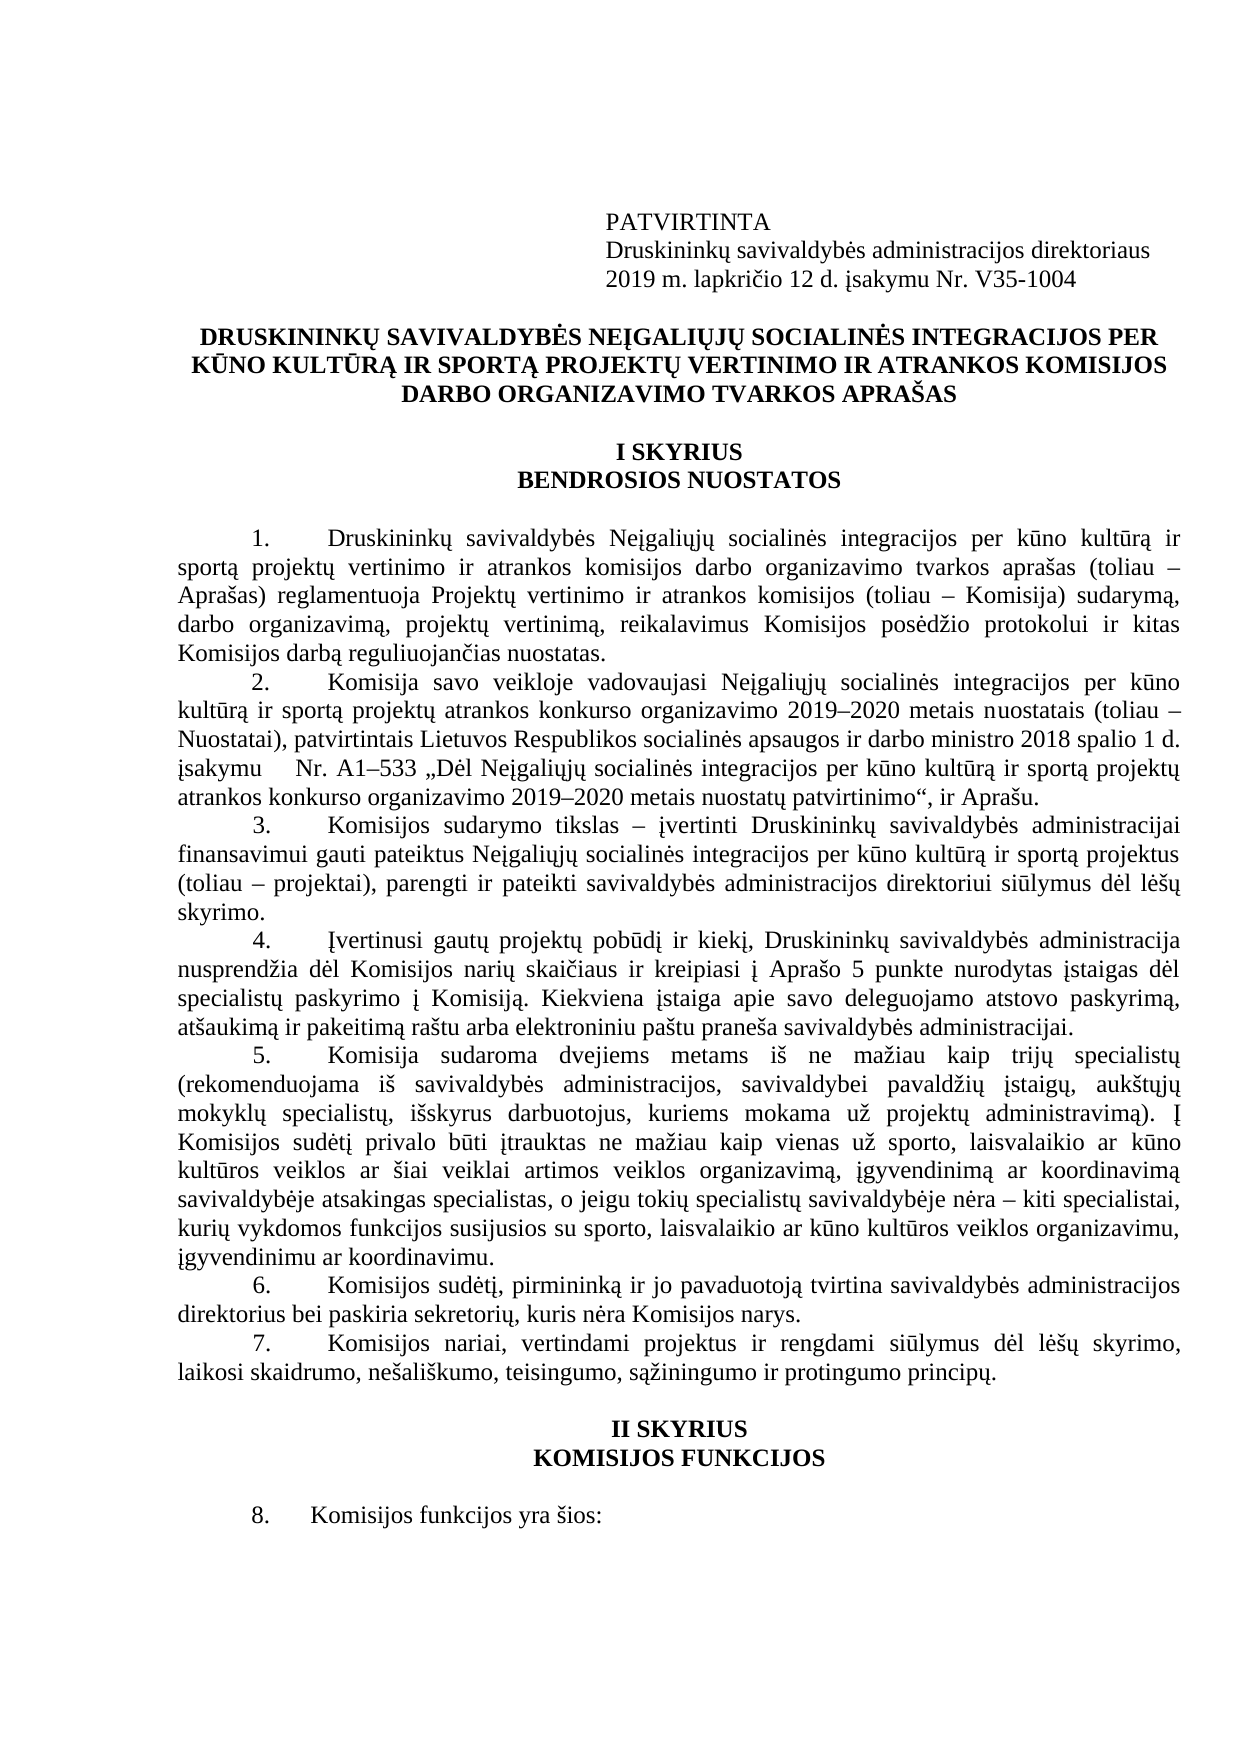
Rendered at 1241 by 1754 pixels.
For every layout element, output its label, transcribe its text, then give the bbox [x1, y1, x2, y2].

text PATVIRTINTA [177, 207, 1181, 235]
text 6. Komisijos sudėtį, pirmininką ir jo pavaduotoją tvirtina savivaldybės administracijos direktorius bei paskiria sekretorių, kuris nėra Komisijos narys. [177, 1270, 1181, 1328]
text KOMISIJOS FUNKCIJOS [177, 1443, 1181, 1472]
text 4. Įvertinusi gautų projektų pobūdį ir kiekį, Druskininkų savivaldybės administracija nusprendžia dėl Komisijos narių skaičiaus ir kreipiasi į Aprašo 5 punkte nurodytas įstaigas dėl specialistų paskyrimo į Komisiją. Kiekviena įstaiga apie savo deleguojamo atstovo paskyrimą, atšaukimą ir pakeitimą raštu arba elektroniniu paštu praneša savivaldybės administracijai. [177, 925, 1181, 1040]
text 2019 m. lapkričio 12 d. įsakymu Nr. V35-1004 [177, 264, 1181, 293]
text I SKYRIUS [177, 437, 1181, 465]
text DRUSKININKŲ SAVIVALDYBĖS NEĮGALIŲJŲ SOCIALINĖS INTEGRACIJOS PER KŪNO KULTŪRĄ IR SPORTĄ Projektų vertinimo ir atrankos komisijos DARBO ORGANIZAVIMO TVARKOS APRAŠAS [177, 322, 1181, 408]
text 5. Komisija sudaroma dvejiems metams iš ne mažiau kaip trijų specialistų (rekomenduojama iš savivaldybės administracijos, savivaldybei pavaldžių įstaigų, aukštųjų mokyklų specialistų, išskyrus darbuotojus, kuriems mokama už projektų administravimą). Į Komisijos sudėtį privalo būti įtrauktas ne mažiau kaip vienas už sporto, laisvalaikio ar kūno kultūros veiklos ar šiai veiklai artimos veiklos organizavimą, įgyvendinimą ar koordinavimą savivaldybėje atsakingas specialistas, o jeigu tokių specialistų savivaldybėje nėra – kiti specialistai, kurių vykdomos funkcijos susijusios su sporto, laisvalaikio ar kūno kultūros veiklos organizavimu, įgyvendinimu ar koordinavimu. [177, 1040, 1181, 1270]
text 2. Komisija savo veikloje vadovaujasi Neįgaliųjų socialinės integracijos per kūno kultūrą ir sportą projektų atrankos konkurso organizavimo 2019–2020 metais nuostatais (toliau – Nuostatai), patvirtintais Lietuvos Respublikos socialinės apsaugos ir darbo ministro 2018 spalio 1 d. įsakymu Nr. A1–533 „Dėl Neįgaliųjų socialinės integracijos per kūno kultūrą ir sportą projektų atrankos konkurso organizavimo 2019–2020 metais nuostatų patvirtinimo“, ir Aprašu. [177, 667, 1181, 810]
text 7. Komisijos nariai, vertindami projektus ir rengdami siūlymus dėl lėšų skyrimo, laikosi skaidrumo, nešališkumo, teisingumo, sąžiningumo ir protingumo principų. [177, 1328, 1181, 1385]
text 3. Komisijos sudarymo tikslas – įvertinti Druskininkų savivaldybės administracijai finansavimui gauti pateiktus Neįgaliųjų socialinės integracijos per kūno kultūrą ir sportą projektus (toliau – projektai), parengti ir pateikti savivaldybės administracijos direktoriui siūlymus dėl lėšų skyrimo. [177, 810, 1181, 925]
text 1. Druskininkų savivaldybės Neįgaliųjų socialinės integracijos per kūno kultūrą ir sportą projektų vertinimo ir atrankos komisijos darbo organizavimo tvarkos aprašas (toliau – Aprašas) reglamentuoja Projektų vertinimo ir atrankos komisijos (toliau – Komisija) sudarymą, darbo organizavimą, projektų vertinimą, reikalavimus Komisijos posėdžio protokolui ir kitas Komisijos darbą reguliuojančias nuostatas. [177, 523, 1181, 667]
text BENDROSIOS NUOSTATOS [177, 465, 1181, 494]
text 8. Komisijos funkcijos yra šios: [251, 1500, 1181, 1529]
text Druskininkų savivaldybės administracijos direktoriaus [177, 235, 1181, 264]
text II SKYRIUS [177, 1414, 1181, 1443]
